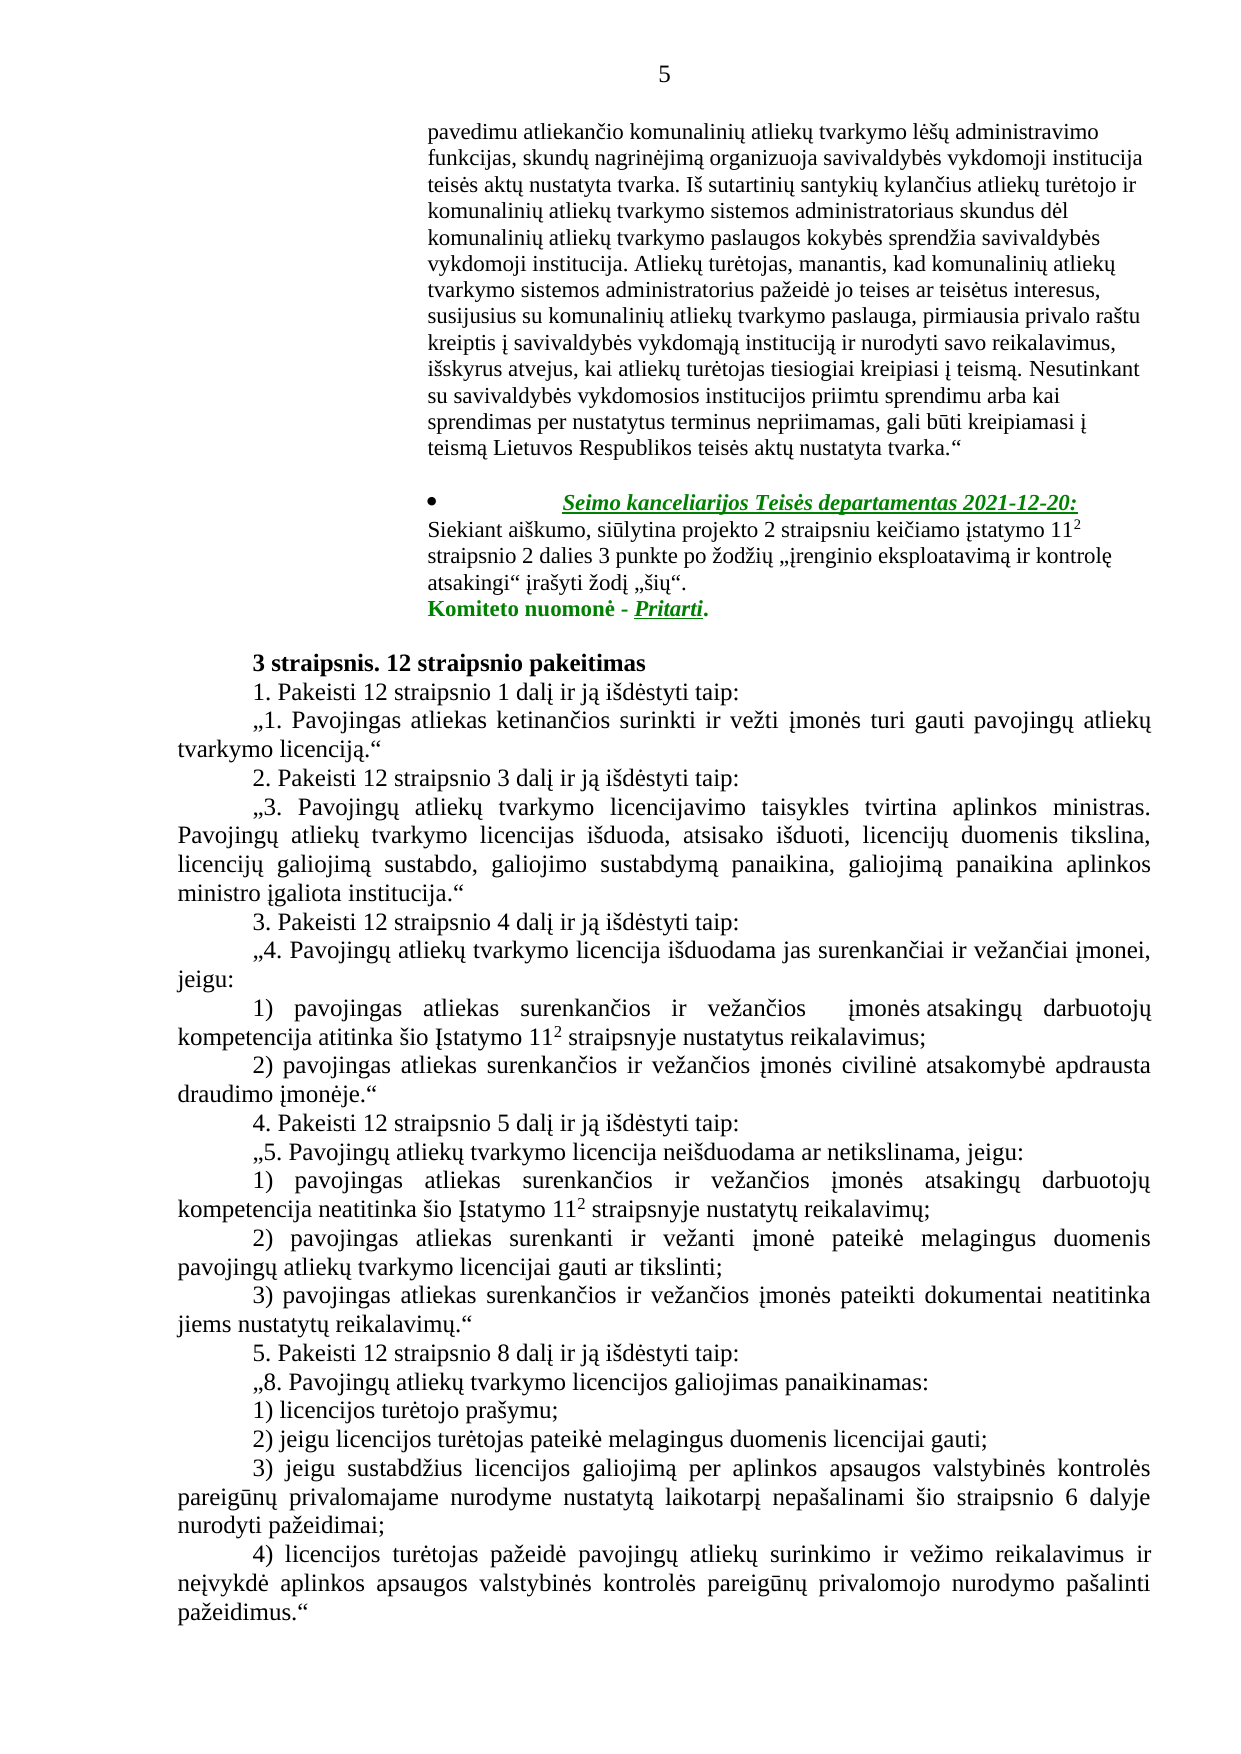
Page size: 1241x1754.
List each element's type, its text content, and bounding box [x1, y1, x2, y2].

text 2) pavojingas atliekas surenkančios ir vežančios įmonės civilinė atsakomybė apdrausta draudimo įmonėje.“ [177, 1051, 1151, 1108]
text „3. Pavojingų atliekų tvarkymo licencijavimo taisykles tvirtina aplinkos ministras. Pavojingų atliekų tvarkymo licencijas išduoda, atsisako išduoti, licencijų duomenis tikslina, licencijų galiojimą sustabdo, galiojimo sustabdymą panaikina, galiojimą panaikina aplinkos ministro įgaliota institucija.“ [177, 792, 1151, 907]
text 1. Pakeisti 12 straipsnio 1 dalį ir ją išdėstyti taip: [177, 677, 1151, 706]
text 3. Pakeisti 12 straipsnio 4 dalį ir ją išdėstyti taip: [177, 907, 1151, 936]
text pavedimu atliekančio komunalinių atliekų tvarkymo lėšų administravimo funkcijas, skundų nagrinėjimą organizuoja savivaldybės vykdomoji institucija teisės aktų nustatyta tvarka. Iš sutartinių santykių kylančius atliekų turėtojo ir komunalinių atliekų tvarkymo sistemos administratoriaus skundus dėl komunalinių atliekų tvarkymo paslaugos kokybės sprendžia savivaldybės vykdomoji institucija. Atliekų turėtojas, manantis, kad komunalinių atliekų tvarkymo sistemos administratorius pažeidė jo teises ar teisėtus interesus, susijusius su komunalinių atliekų tvarkymo paslauga, pirmiausia privalo raštu kreiptis į savivaldybės vykdomąją instituciją ir nurodyti savo reikalavimus, išskyrus atvejus, kai atliekų turėtojas tiesiogiai kreipiasi į teismą. Nesutinkant su savivaldybės vykdomosios institucijos priimtu sprendimu arba kai sprendimas per nustatytus terminus nepriimamas, gali būti kreipiamasi į teismą Lietuvos Respublikos teisės aktų nustatyta tvarka.“ [427, 118, 1151, 461]
text 5. Pakeisti 12 straipsnio 8 dalį ir ją išdėstyti taip: [177, 1338, 1151, 1367]
text 2) pavojingas atliekas surenkanti ir vežanti įmonė pateikė melagingus duomenis pavojingų atliekų tvarkymo licencijai gauti ar tikslinti; [177, 1223, 1151, 1281]
text Komiteto nuomonė - Pritarti. [427, 595, 1151, 622]
text „8. Pavojingų atliekų tvarkymo licencijos galiojimas panaikinamas: [177, 1367, 1151, 1396]
text 2. Pakeisti 12 straipsnio 3 dalį ir ją išdėstyti taip: [177, 763, 1151, 792]
text Siekiant aiškumo, siūlytina projekto 2 straipsniu keičiamo įstatymo 112 straipsnio 2 dalies 3 punkte po žodžių „įrenginio eksploatavimą ir kontrolę atsakingi“ įrašyti žodį „šių“. [427, 516, 1151, 595]
text „5. Pavojingų atliekų tvarkymo licencija neišduodama ar netikslinama, jeigu: [177, 1137, 1151, 1166]
text 3 straipsnis. 12 straipsnio pakeitimas [177, 648, 1151, 677]
text 1) licencijos turėtojo prašymu; [177, 1396, 1151, 1424]
text 3) pavojingas atliekas surenkančios ir vežančios įmonės pateikti dokumentai neatitinka jiems nustatytų reikalavimų.“ [177, 1281, 1151, 1338]
text 1) pavojingas atliekas surenkančios ir vežančios įmonės atsakingų darbuotojų kompetencija atitinka šio Įstatymo 112 straipsnyje nustatytus reikalavimus; [177, 993, 1151, 1051]
text „4. Pavojingų atliekų tvarkymo licencija išduodama jas surenkančiai ir vežančiai įmonei, jeigu: [177, 936, 1151, 993]
list Seimo kanceliarijos Teisės departamentas 2021-12-20: [427, 489, 1151, 516]
text „1. Pavojingas atliekas ketinančios surinkti ir vežti įmonės turi gauti pavojingų atliekų tvarkymo licenciją.“ [177, 706, 1151, 763]
text 4) licencijos turėtojas pažeidė pavojingų atliekų surinkimo ir vežimo reikalavimus ir neįvykdė aplinkos apsaugos valstybinės kontrolės pareigūnų privalomojo nurodymo pašalinti pažeidimus.“ [177, 1539, 1151, 1626]
text 1) pavojingas atliekas surenkančios ir vežančios įmonės atsakingų darbuotojų kompetencija neatitinka šio Įstatymo 112 straipsnyje nustatytų reikalavimų; [177, 1166, 1151, 1223]
text 3) jeigu sustabdžius licencijos galiojimą per aplinkos apsaugos valstybinės kontrolės pareigūnų privalomajame nurodyme nustatytą laikotarpį nepašalinami šio straipsnio 6 dalyje nurodyti pažeidimai; [177, 1453, 1151, 1539]
text 2) jeigu licencijos turėtojas pateikė melagingus duomenis licencijai gauti; [177, 1424, 1151, 1453]
text 4. Pakeisti 12 straipsnio 5 dalį ir ją išdėstyti taip: [177, 1108, 1151, 1137]
